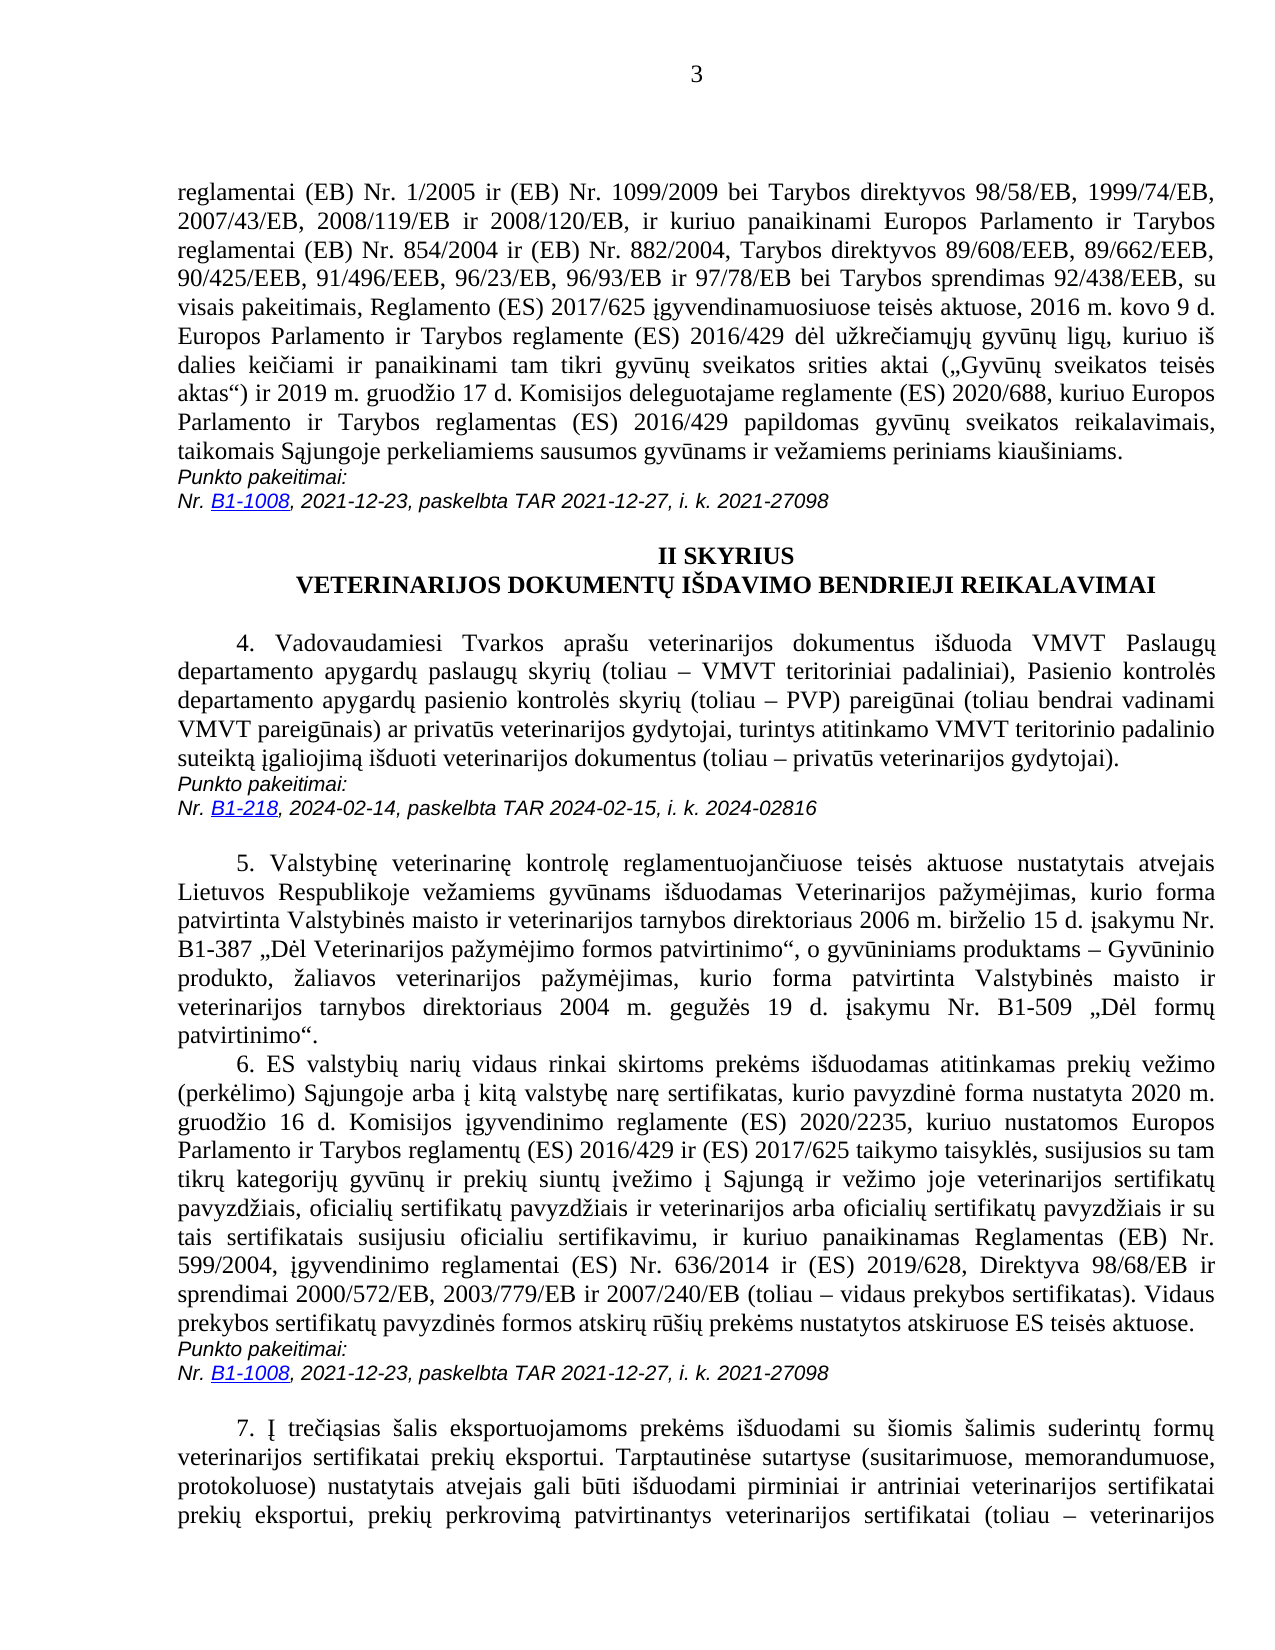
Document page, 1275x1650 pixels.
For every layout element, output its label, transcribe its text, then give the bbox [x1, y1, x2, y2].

text Nr. B1-1008, 2021-12-23, paskelbta TAR 2021-12-27, i. k. 2021-27098 [177, 489, 1216, 513]
text II SKYRIUS [177, 541, 1216, 570]
text Punkto pakeitimai: [177, 771, 1216, 795]
text 7. Į trečiąsias šalis eksportuojamoms prekėms išduodami su šiomis šalimis suderintų formų veterinarijos sertifikatai prekių eksportui. Tarptautinėse sutartyse (susitarimuose, memorandumuose, protokoluose) nustatytais atvejais gali būti išduodami pirminiai ir antriniai veterinarijos sertifikatai prekių eksportui, prekių perkrovimą patvirtinantys veterinarijos sertifikatai (toliau – veterinarijos [177, 1413, 1216, 1528]
text 5. Valstybinę veterinarinę kontrolę reglamentuojančiuose teisės aktuose nustatytais atvejais Lietuvos Respublikoje vežamiems gyvūnams išduodamas Veterinarijos pažymėjimas, kurio forma patvirtinta Valstybinės maisto ir veterinarijos tarnybos direktoriaus 2006 m. birželio 15 d. įsakymu Nr. B1-387 „Dėl Veterinarijos pažymėjimo formos patvirtinimo“, o gyvūniniams produktams – Gyvūninio produkto, žaliavos veterinarijos pažymėjimas, kurio forma patvirtinta Valstybinės maisto ir veterinarijos tarnybos direktoriaus 2004 m. gegužės 19 d. įsakymu Nr. B1-509 „Dėl formų patvirtinimo“. [177, 848, 1216, 1049]
text 6. ES valstybių narių vidaus rinkai skirtoms prekėms išduodamas atitinkamas prekių vežimo (perkėlimo) Sąjungoje arba į kitą valstybę narę sertifikatas, kurio pavyzdinė forma nustatyta 2020 m. gruodžio 16 d. Komisijos įgyvendinimo reglamente (ES) 2020/2235, kuriuo nustatomos Europos Parlamento ir Tarybos reglamentų (ES) 2016/429 ir (ES) 2017/625 taikymo taisyklės, susijusios su tam tikrų kategorijų gyvūnų ir prekių siuntų įvežimo į Sąjungą ir vežimo joje veterinarijos sertifikatų pavyzdžiais, oficialių sertifikatų pavyzdžiais ir veterinarijos arba oficialių sertifikatų pavyzdžiais ir su tais sertifikatais susijusiu oficialiu sertifikavimu, ir kuriuo panaikinamas Reglamentas (EB) Nr. 599/2004, įgyvendinimo reglamentai (ES) Nr. 636/2014 ir (ES) 2019/628, Direktyva 98/68/EB ir sprendimai 2000/572/EB, 2003/779/EB ir 2007/240/EB (toliau – vidaus prekybos sertifikatas). Vidaus prekybos sertifikatų pavyzdinės formos atskirų rūšių prekėms nustatytos atskiruose ES teisės aktuose. [177, 1049, 1216, 1337]
text Punkto pakeitimai: [177, 465, 1216, 489]
text Nr. B1-1008, 2021-12-23, paskelbta TAR 2021-12-27, i. k. 2021-27098 [177, 1361, 1216, 1385]
text Nr. B1-218, 2024-02-14, paskelbta TAR 2024-02-15, i. k. 2024-02816 [177, 795, 1216, 819]
text VETERINARIJOS DOKUMENTŲ IŠDAVIMO BENDRIEJI REIKALAVIMAI [177, 570, 1216, 599]
text Punkto pakeitimai: [177, 1337, 1216, 1361]
text reglamentai (EB) Nr. 1/2005 ir (EB) Nr. 1099/2009 bei Tarybos direktyvos 98/58/EB, 1999/74/EB, 2007/43/EB, 2008/119/EB ir 2008/120/EB, ir kuriuo panaikinami Europos Parlamento ir Tarybos reglamentai (EB) Nr. 854/2004 ir (EB) Nr. 882/2004, Tarybos direktyvos 89/608/EEB, 89/662/EEB, 90/425/EEB, 91/496/EEB, 96/23/EB, 96/93/EB ir 97/78/EB bei Tarybos sprendimas 92/438/EEB, su visais pakeitimais, Reglamento (ES) 2017/625 įgyvendinamuosiuose teisės aktuose, 2016 m. kovo 9 d. Europos Parlamento ir Tarybos reglamente (ES) 2016/429 dėl užkrečiamųjų gyvūnų ligų, kuriuo iš dalies keičiami ir panaikinami tam tikri gyvūnų sveikatos srities aktai („Gyvūnų sveikatos teisės aktas“) ir 2019 m. gruodžio 17 d. Komisijos deleguotajame reglamente (ES) 2020/688, kuriuo Europos Parlamento ir Tarybos reglamentas (ES) 2016/429 papildomas gyvūnų sveikatos reikalavimais, taikomais Sąjungoje perkeliamiems sausumos gyvūnams ir vežamiems periniams kiaušiniams. [177, 177, 1216, 465]
text 4. Vadovaudamiesi Tvarkos aprašu veterinarijos dokumentus išduoda VMVT Paslaugų departamento apygardų paslaugų skyrių (toliau – VMVT teritoriniai padaliniai), Pasienio kontrolės departamento apygardų pasienio kontrolės skyrių (toliau – PVP) pareigūnai (toliau bendrai vadinami VMVT pareigūnais) ar privatūs veterinarijos gydytojai, turintys atitinkamo VMVT teritorinio padalinio suteiktą įgaliojimą išduoti veterinarijos dokumentus (toliau – privatūs veterinarijos gydytojai). [177, 628, 1216, 771]
